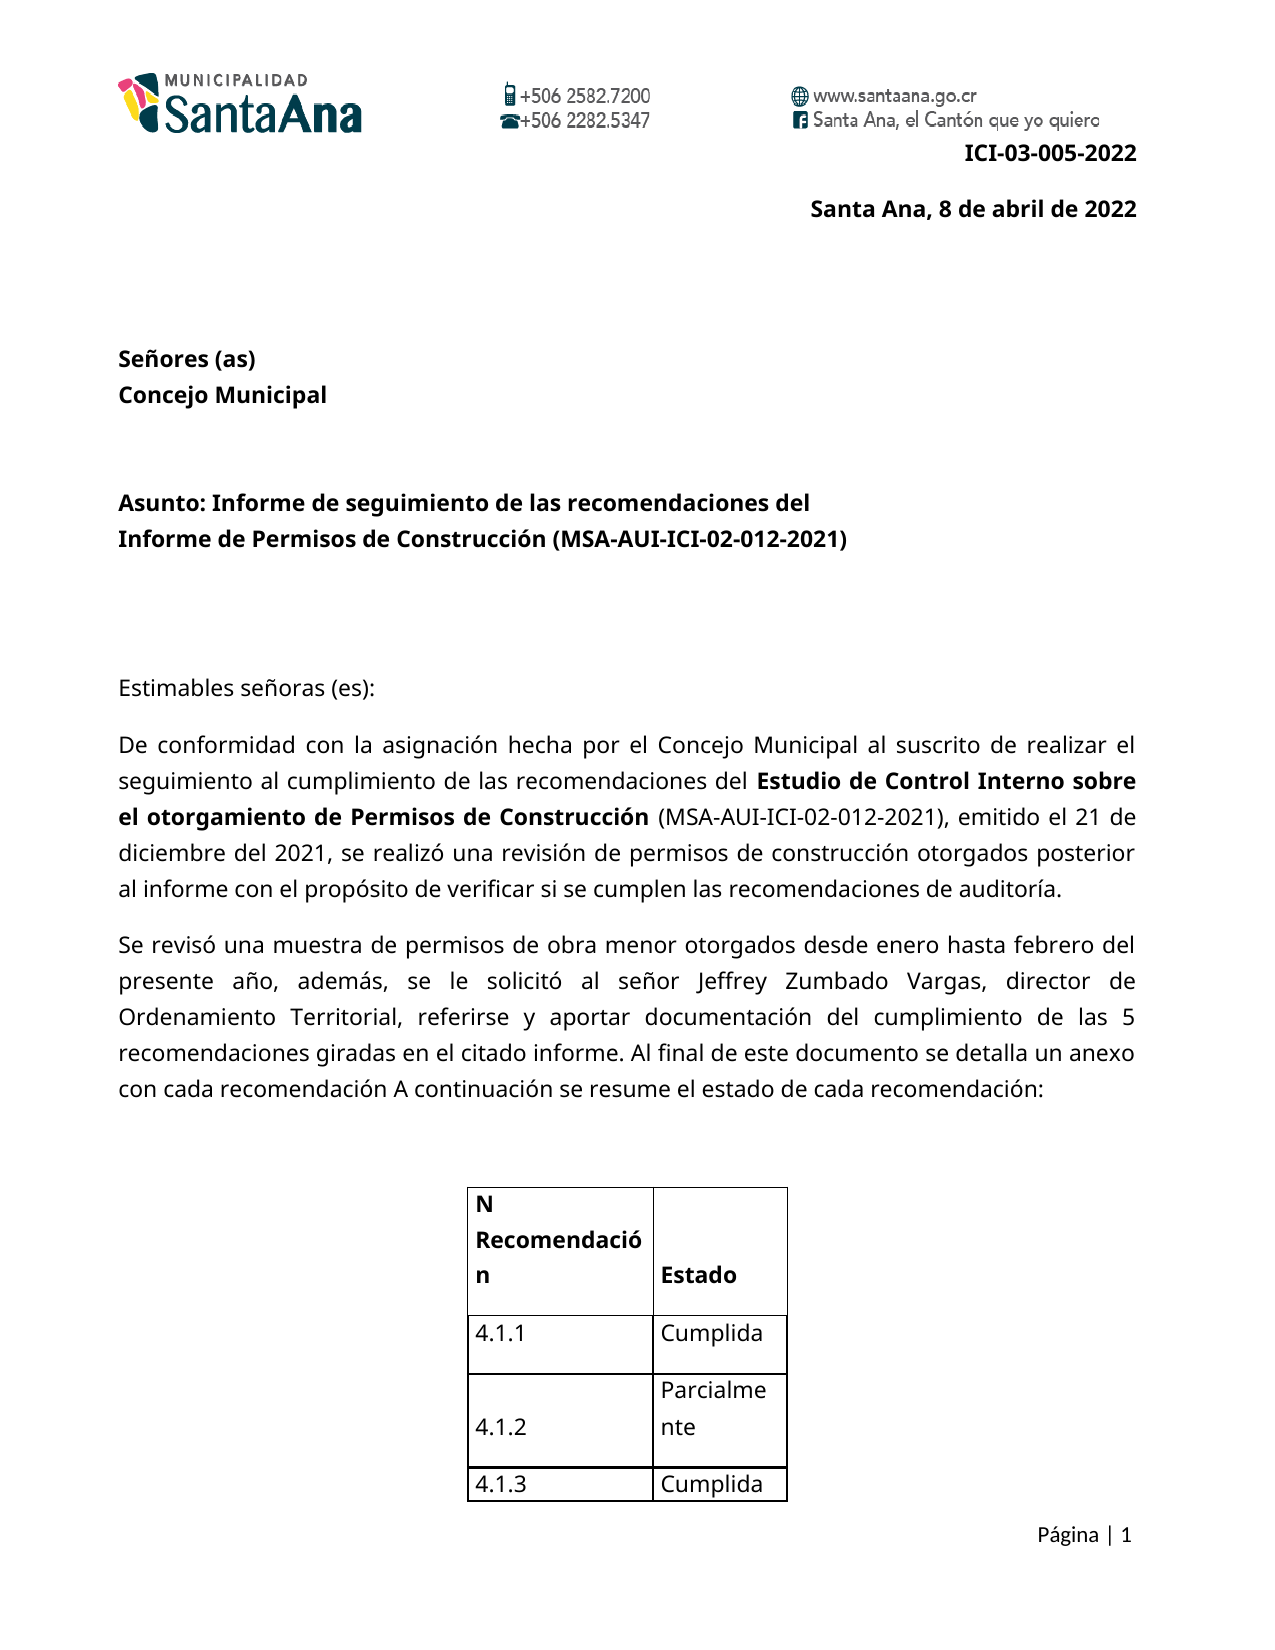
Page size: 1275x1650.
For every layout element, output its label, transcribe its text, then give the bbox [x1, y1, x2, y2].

table_cell 4.1.3 [469, 1469, 652, 1500]
text De conformidad con la asignación hecha por el Concejo Municipal al suscrito de realizar el seguimiento al cumplimiento de las recomendaciones del Estudio de Control Interno sobre el otorgamiento de Permisos de Construcción (MSA-AUI-ICI-02-012-2021), emitido el 21 de diciembre del 2021, se realizó una revisión de permisos de construcción otorgados posterior al informe con el propósito de verificar si se cumplen las recomendaciones de auditoría. [118, 729, 1137, 904]
text Asunto: Informe de seguimiento de las recomendaciones del [118, 487, 1137, 518]
text Santa Ana, 8 de abril de 2022 [118, 193, 1137, 224]
table_cell Cumplida [654, 1469, 786, 1500]
table_header Estado [654, 1188, 787, 1315]
table_cell Parcialmente [654, 1375, 786, 1466]
text Estimables señoras (es): [118, 672, 1137, 703]
table_cell 4.1.1 [469, 1316, 652, 1372]
text Informe de Permisos de Construcción (MSA-AUI-ICI-02-012-2021) [118, 522, 1137, 554]
table_header N Recomendación [468, 1188, 653, 1315]
table_cell 4.1.2 [469, 1375, 652, 1466]
text Concejo Municipal [118, 379, 1137, 410]
text ICI-03-005-2022 [118, 137, 1137, 168]
text Señores (as) [118, 343, 1137, 374]
table_cell Cumplida [654, 1316, 786, 1372]
text Se revisó una muestra de permisos de obra menor otorgados desde enero hasta febrero del presente año, además, se le solicitó al señor Jeffrey Zumbado Vargas, director de Ordenamiento Territorial, referirse y aportar documentación del cumplimiento de las 5 recomendaciones giradas en el citado informe. Al final de este documento se detalla un anexo con cada recomendación A continuación se resume el estado de cada recomendación: [118, 929, 1137, 1104]
